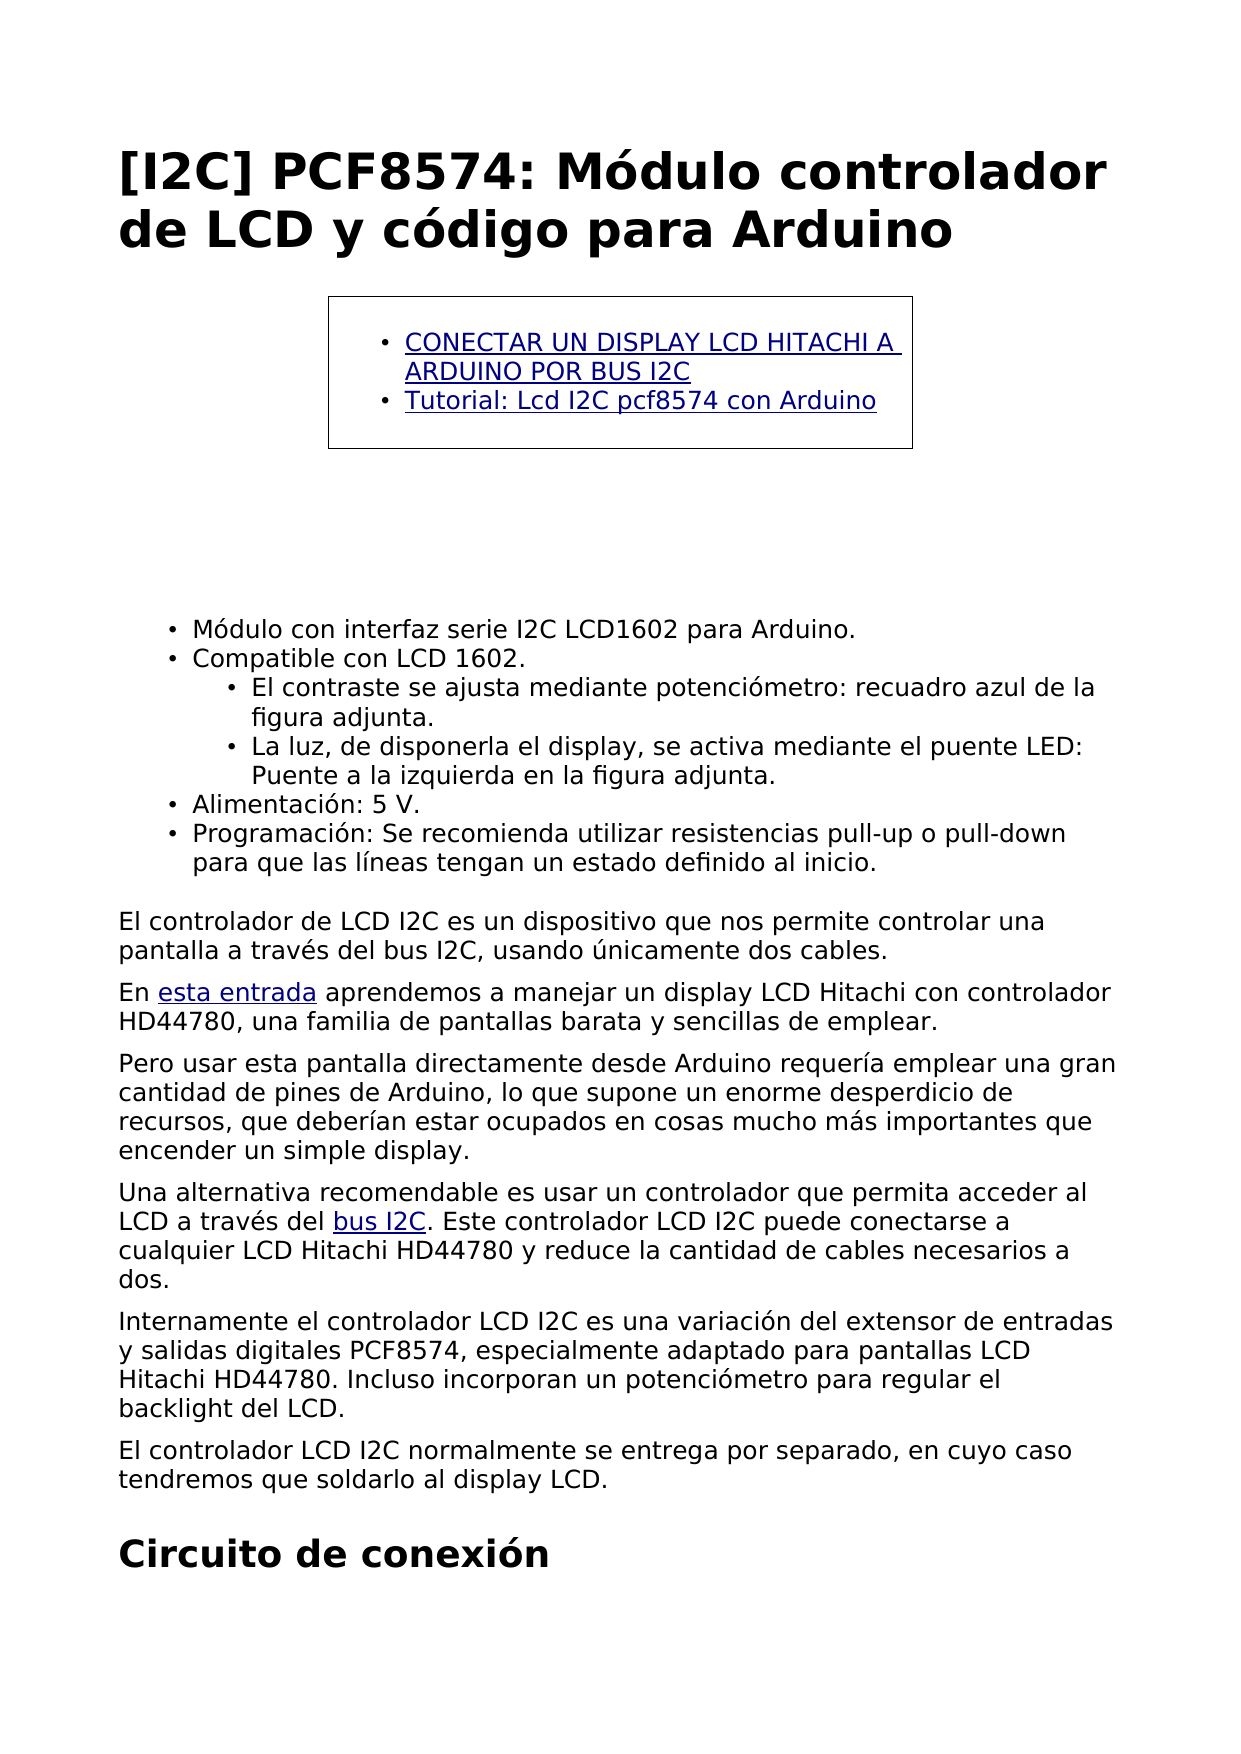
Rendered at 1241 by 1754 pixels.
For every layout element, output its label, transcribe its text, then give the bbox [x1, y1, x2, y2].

list Compatible con LCD 1602. [177, 644, 1122, 673]
list Alimentación: 5 V. [177, 790, 1122, 819]
list La luz, de disponerla el display, se activa mediante el puente LED: Puente a la izquierda en la figura adjunta. [236, 732, 1122, 790]
list El contraste se ajusta mediante potenciómetro: recuadro azul de la figura adjunta. [236, 673, 1122, 732]
text El controlador LCD I2C normalmente se entrega por separado, en cuyo caso tendremos que soldarlo al display LCD. [118, 1436, 1122, 1495]
table_header CONECTAR UN DISPLAY LCD HITACHI A ARDUINO POR BUS I2C Tutorial: Lcd I2C pcf8574 con Arduino [329, 297, 912, 448]
subtitle Circuito de conexión [118, 1532, 1122, 1576]
list Programación: Se recomienda utilizar resistencias pull-up o pull-down para que las líneas tengan un estado definido al inicio. [177, 819, 1122, 878]
text Una alternativa recomendable es usar un controlador que permita acceder al LCD a través del bus I2C. Este controlador LCD I2C puede conectarse a cualquier LCD Hitachi HD44780 y reduce la cantidad de cables necesarios a dos. [118, 1178, 1122, 1295]
list Módulo con interfaz serie I2C LCD1602 para Arduino. [177, 615, 1122, 644]
text Internamente el controlador LCD I2C es una variación del extensor de entradas y salidas digitales PCF8574, especialmente adaptado para pantallas LCD Hitachi HD44780. Incluso incorporan un potenciómetro para regular el backlight del LCD. [118, 1307, 1122, 1424]
text El controlador de LCD I2C es un dispositivo que nos permite controlar una pantalla a través del bus I2C, usando únicamente dos cables. [118, 907, 1122, 966]
text En esta entrada aprendemos a manejar un display LCD Hitachi con controlador HD44780, una familia de pantallas barata y sencillas de emplear. [118, 978, 1122, 1036]
text Pero usar esta pantalla directamente desde Arduino requería emplear una gran cantidad de pines de Arduino, lo que supone un enorme desperdicio de recursos, que deberían estar ocupados en cosas mucho más importantes que encender un simple display. [118, 1049, 1122, 1166]
subtitle [I2C] PCF8574: Módulo controlador de LCD y código para Arduino [118, 143, 1122, 259]
